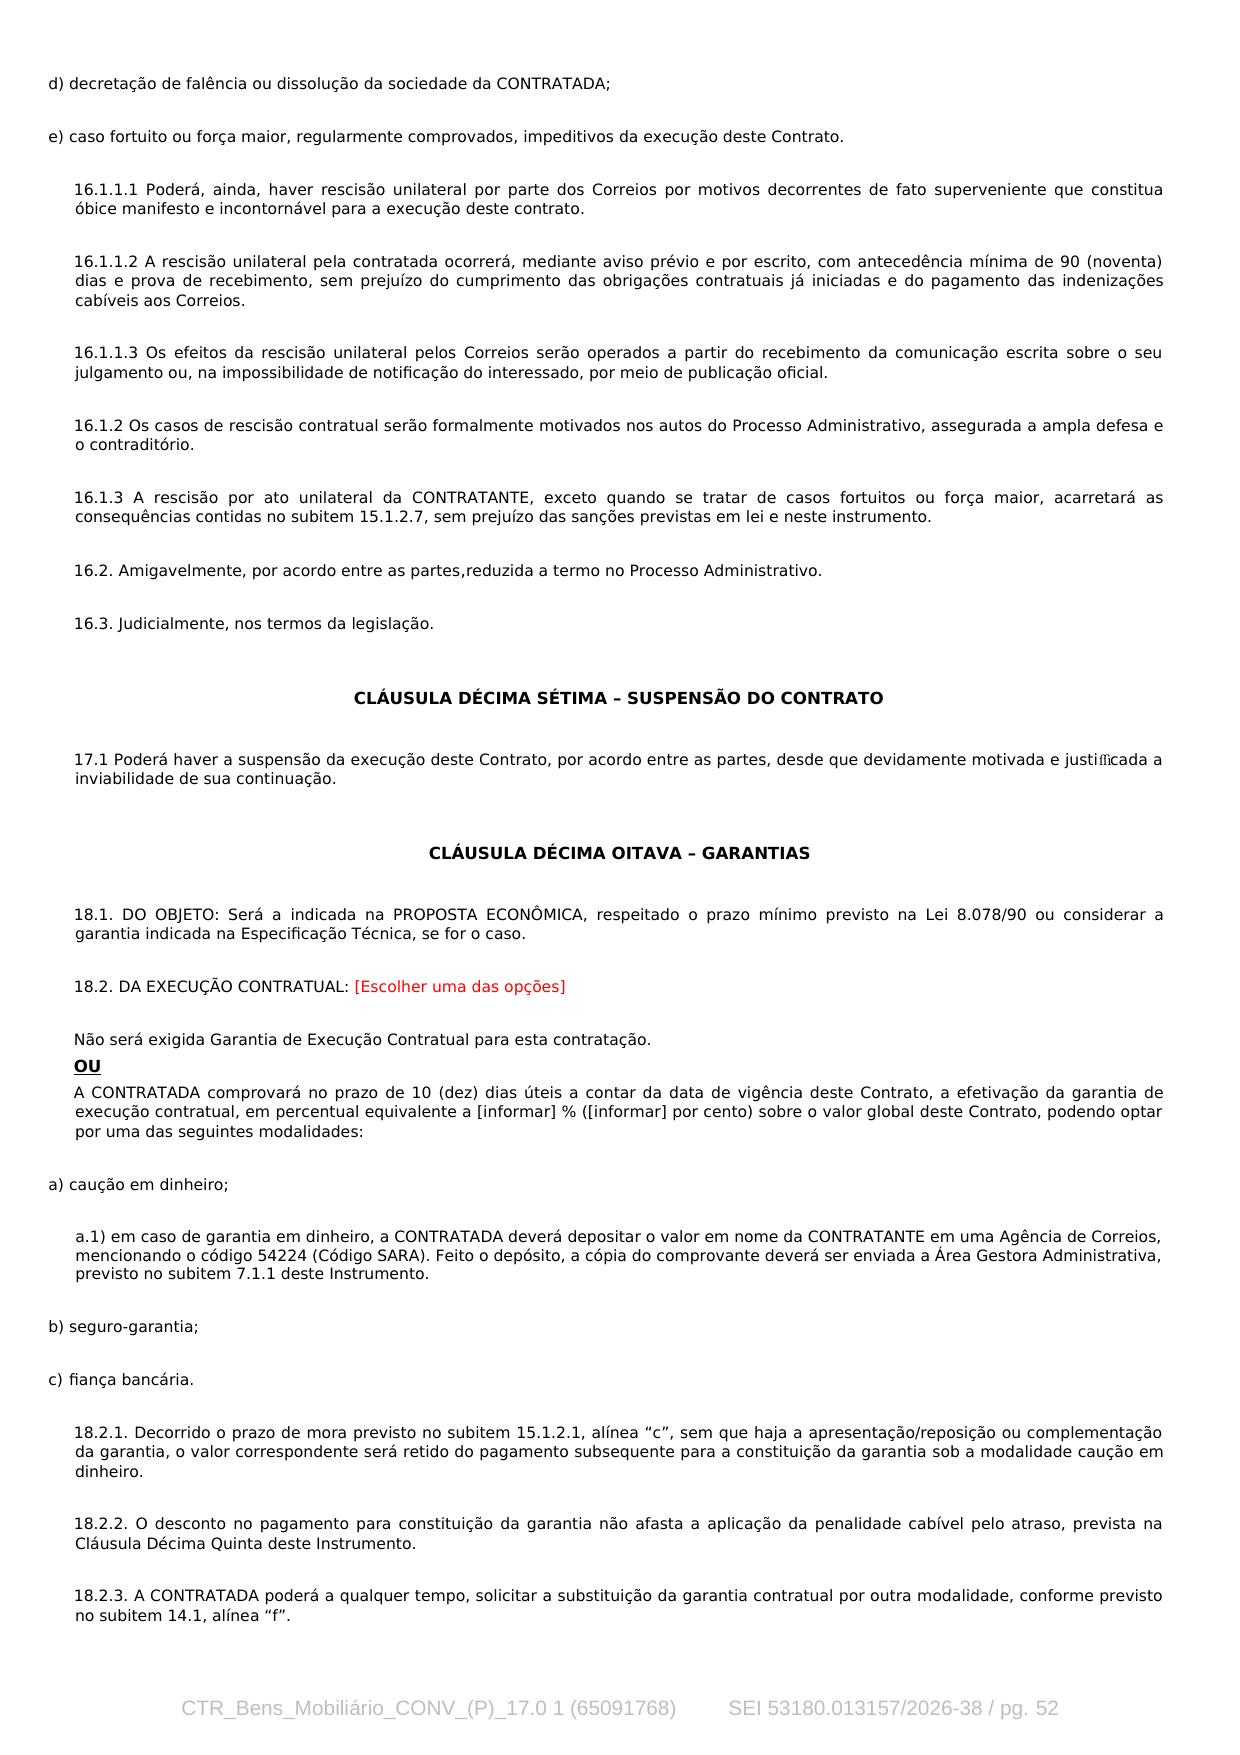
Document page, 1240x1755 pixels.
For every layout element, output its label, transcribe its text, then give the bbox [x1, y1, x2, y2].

subtitle CLÁUSULA DÉCIMA SÉTIMA – SUSPENSÃO DO CONTRATO [69, 689, 1169, 708]
text 18.2.2. O desconto no pagamento para constituição da garantia não afasta a aplicação da penalidade cabível pelo atraso, prevista na Cláusula Décima Quinta deste Instrumento. [74, 1515, 1165, 1553]
text 16.1.2 Os casos de rescisão contratual serão formalmente motivados nos autos do Processo Administrativo, assegurada a ampla defesa e o contraditório. [74, 416, 1165, 454]
list caução em dinheiro; [48, 1175, 1165, 1194]
text 18.2.3. A CONTRATADA poderá a qualquer tempo, solicitar a substituição da garantia contratual por outra modalidade, conforme previsto no subitem 14.1, alínea “f”. [74, 1587, 1165, 1625]
text 18.1. DO OBJETO: Será a indicada na PROPOSTA ECONÔMICA, respeitado o prazo mínimo previsto na Lei 8.078/90 ou considerar a garantia indicada na Especificação Técnica, se for o caso. [74, 906, 1165, 943]
list decretação de falência ou dissolução da sociedade da CONTRATADA; [48, 75, 1165, 93]
text 18.2. DA EXECUÇÃO CONTRATUAL: [Escolher uma das opções] [74, 978, 1165, 996]
text 16.1.1.3 Os efeitos da rescisão unilateral pelos Correios serão operados a partir do recebimento da comunicação escrita sobre o seu julgamento ou, na impossibilidade de notificação do interessado, por meio de publicação oficial. [74, 344, 1165, 382]
text a.1) em caso de garantia em dinheiro, a CONTRATADA deverá depositar o valor em nome da CONTRATANTE em uma Agência de Correios, mencionando o código 54224 (Código SARA). Feito o depósito, a cópia do comprovante deverá ser enviada a Área Gestora Administrativa, previsto no subitem 7.1.1 deste Instrumento. [75, 1228, 1184, 1283]
text 16.1.3 A rescisão por ato unilateral da CONTRATANTE, exceto quando se tratar de casos fortuitos ou força maior, acarretará as consequências contidas no subitem 15.1.2.7, sem prejuízo das sanções previstas em lei e neste instrumento. [74, 489, 1165, 526]
subtitle CLÁUSULA DÉCIMA OITAVA – GARANTIAS [69, 844, 1170, 863]
text 16.1.1.1 Poderá, ainda, haver rescisão unilateral por parte dos Correios por motivos decorrentes de fato superveniente que constitua óbice manifesto e incontornável para a execução deste contrato. [74, 180, 1165, 218]
text 16.3. Judicialmente, nos termos da legislação. [74, 615, 1165, 633]
text 16.2. Amigavelmente, por acordo entre as partes,reduzida a termo no Processo Administrativo. [74, 561, 1165, 580]
text A CONTRATADA comprovará no prazo de 10 (dez) dias úteis a contar da data de vigência deste Contrato, a efetivação da garantia de execução contratual, em percentual equivalente a [informar] % ([informar] por cento) sobre o valor global deste Contrato, podendo optar por uma das seguintes modalidades: [74, 1084, 1165, 1141]
text 17.1 Poderá haver a suspensão da execução deste Contrato, por acordo entre as partes, desde que devidamente motivada e justicada a inviabilidade de sua continuação. [74, 751, 1165, 788]
text 16.1.1.2 A rescisão unilateral pela contratada ocorrerá, mediante aviso prévio e por escrito, com antecedência mínima de 90 (noventa) dias e prova de recebimento, sem prejuízo do cumprimento das obrigações contratuais já iniciadas e do pagamento das indenizações cabíveis aos Correios. [74, 253, 1165, 310]
list caso fortuito ou força maior, regularmente comprovados, impeditivos da execução deste Contrato. [48, 128, 1165, 146]
list seguro-garantia; [48, 1318, 1165, 1336]
list fiança bancária. [48, 1371, 1165, 1389]
text 18.2.1. Decorrido o prazo de mora previsto no subitem 15.1.2.1, alínea “c”, sem que haja a apresentação/reposição ou complementação da garantia, o valor correspondente será retido do pagamento subsequente para a constituição da garantia sob a modalidade caução em dinheiro. [74, 1423, 1165, 1481]
subtitle OU [73, 1057, 1184, 1076]
text Não será exigida Garantia de Execução Contratual para esta contratação. [74, 1031, 1165, 1049]
